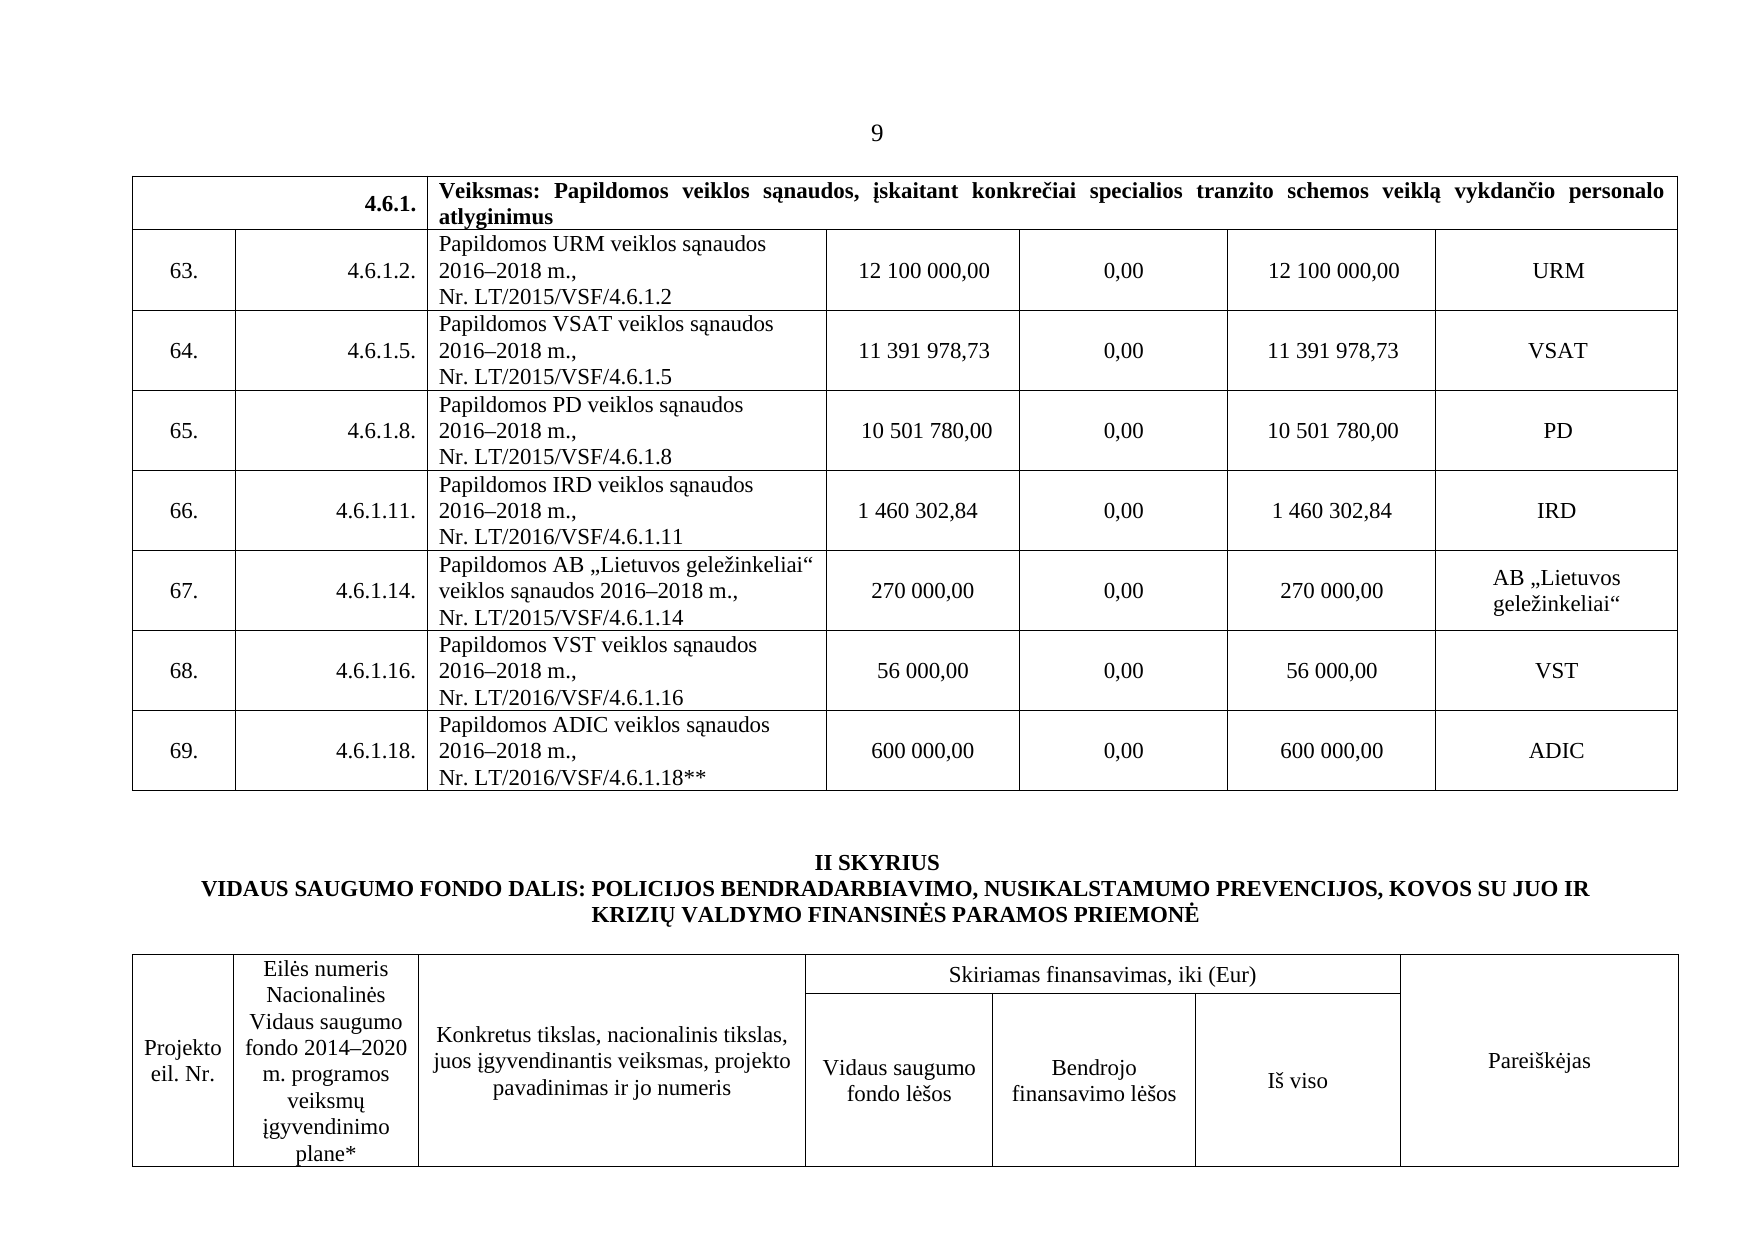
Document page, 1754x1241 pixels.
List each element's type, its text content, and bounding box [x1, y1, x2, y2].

table_cell Papildomos VSAT veiklos sąnaudos 2016–2018 m., Nr. LT/2015/VSF/4.6.1.5 [428, 311, 826, 389]
table_cell 600 000,00 [827, 711, 1019, 790]
table_cell Bendrojo finansavimo lėšos [993, 994, 1195, 1166]
table_cell Papildomos ADIC veiklos sąnaudos 2016–2018 m., Nr. LT/2016/VSF/4.6.1.18** [428, 711, 826, 790]
table_cell 4.6.1. [133, 177, 427, 229]
table_cell IRD [1436, 471, 1677, 550]
table_cell 0,00 [1020, 471, 1227, 550]
table_cell 67. [133, 551, 235, 630]
table_cell Vidaus saugumo fondo lėšos [806, 994, 992, 1166]
table_cell 270 000,00 [1228, 551, 1435, 630]
table_cell 56 000,00 [1228, 631, 1435, 710]
table_cell 10 501 780,00 [1228, 391, 1435, 470]
text VIDAUS SAUGUMO FONDO DALIS: POLICIJOS BENDRADARBIAVIMO, NUSIKALSTAMUMO PREVENCIJOS, KOVOS SU JUO IR [133, 875, 1658, 901]
table_cell Papildomos URM veiklos sąnaudos 2016–2018 m., Nr. LT/2015/VSF/4.6.1.2 [428, 230, 826, 309]
table_cell VST [1436, 631, 1677, 710]
table_cell ADIC [1436, 711, 1677, 790]
table_cell Papildomos IRD veiklos sąnaudos 2016–2018 m., Nr. LT/2016/VSF/4.6.1.11 [428, 471, 826, 550]
table_cell Papildomos PD veiklos sąnaudos 2016–2018 m., Nr. LT/2015/VSF/4.6.1.8 [428, 391, 826, 470]
table_header Skiriamas finansavimas, iki (Eur) [806, 955, 1400, 993]
table_cell 56 000,00 [827, 631, 1019, 710]
table_cell PD [1436, 391, 1677, 470]
table_cell 11 391 978,73 [827, 311, 1019, 389]
table_header [1679, 954, 1684, 993]
table_cell 65. [133, 391, 235, 470]
table_cell Veiksmas: Papildomos veiklos sąnaudos, įskaitant konkrečiai specialios tranzito schemos veiklą vykdančio personalo atlyginimus [428, 177, 1677, 229]
table_cell 1 460 302,84 [1228, 471, 1435, 550]
table_cell 64. [133, 311, 235, 389]
table_cell [1679, 993, 1684, 1166]
text II SKYRIUS [118, 849, 1636, 875]
table_cell 0,00 [1020, 391, 1227, 470]
table_cell 0,00 [1020, 230, 1227, 309]
table_cell 0,00 [1020, 551, 1227, 630]
table_cell 270 000,00 [827, 551, 1019, 630]
table_cell 0,00 [1020, 631, 1227, 710]
table_cell 12 100 000,00 [1228, 230, 1435, 309]
table_cell 4.6.1.18. [236, 711, 427, 790]
table_header Pareiškėjas [1401, 955, 1678, 1166]
table_cell 1 460 302,84 [827, 471, 1019, 550]
table_cell AB „Lietuvos geležinkeliai“ [1436, 551, 1677, 630]
table_cell 11 391 978,73 [1228, 311, 1435, 389]
table_cell 4.6.1.11. [236, 471, 427, 550]
table_cell 4.6.1.5. [236, 311, 427, 389]
table_cell VSAT [1436, 311, 1677, 389]
table_header Eilės numeris Nacionalinės Vidaus saugumo fondo 2014–2020 m. programos veiksmų įgyvendinimo plane* [234, 955, 418, 1166]
table_cell 4.6.1.16. [236, 631, 427, 710]
table_cell 0,00 [1020, 711, 1227, 790]
table_header Projekto eil. Nr. [133, 955, 233, 1166]
table_cell 600 000,00 [1228, 711, 1435, 790]
table_cell 10 501 780,00 [827, 391, 1019, 470]
table_cell Papildomos VST veiklos sąnaudos 2016–2018 m., Nr. LT/2016/VSF/4.6.1.16 [428, 631, 826, 710]
table_cell 63. [133, 230, 235, 309]
text KRIZIŲ VALDYMO FINANSINĖS PARAMOS PRIEMONĖ [133, 901, 1658, 928]
table_cell Papildomos AB „Lietuvos geležinkeliai“ veiklos sąnaudos 2016–2018 m., Nr. LT/2015/VSF/4.6.1.14 [428, 551, 826, 630]
table_cell 12 100 000,00 [827, 230, 1019, 309]
table_cell 66. [133, 471, 235, 550]
table_cell 69. [133, 711, 235, 790]
table_cell 4.6.1.14. [236, 551, 427, 630]
table_cell 4.6.1.8. [236, 391, 427, 470]
table_cell 68. [133, 631, 235, 710]
table_header Konkretus tikslas, nacionalinis tikslas, juos įgyvendinantis veiksmas, projekto pavadinimas ir jo numeris [419, 955, 805, 1166]
table_cell 4.6.1.2. [236, 230, 427, 309]
table_cell Iš viso [1196, 994, 1400, 1166]
table_cell 0,00 [1020, 311, 1227, 389]
table_cell URM [1436, 230, 1677, 309]
